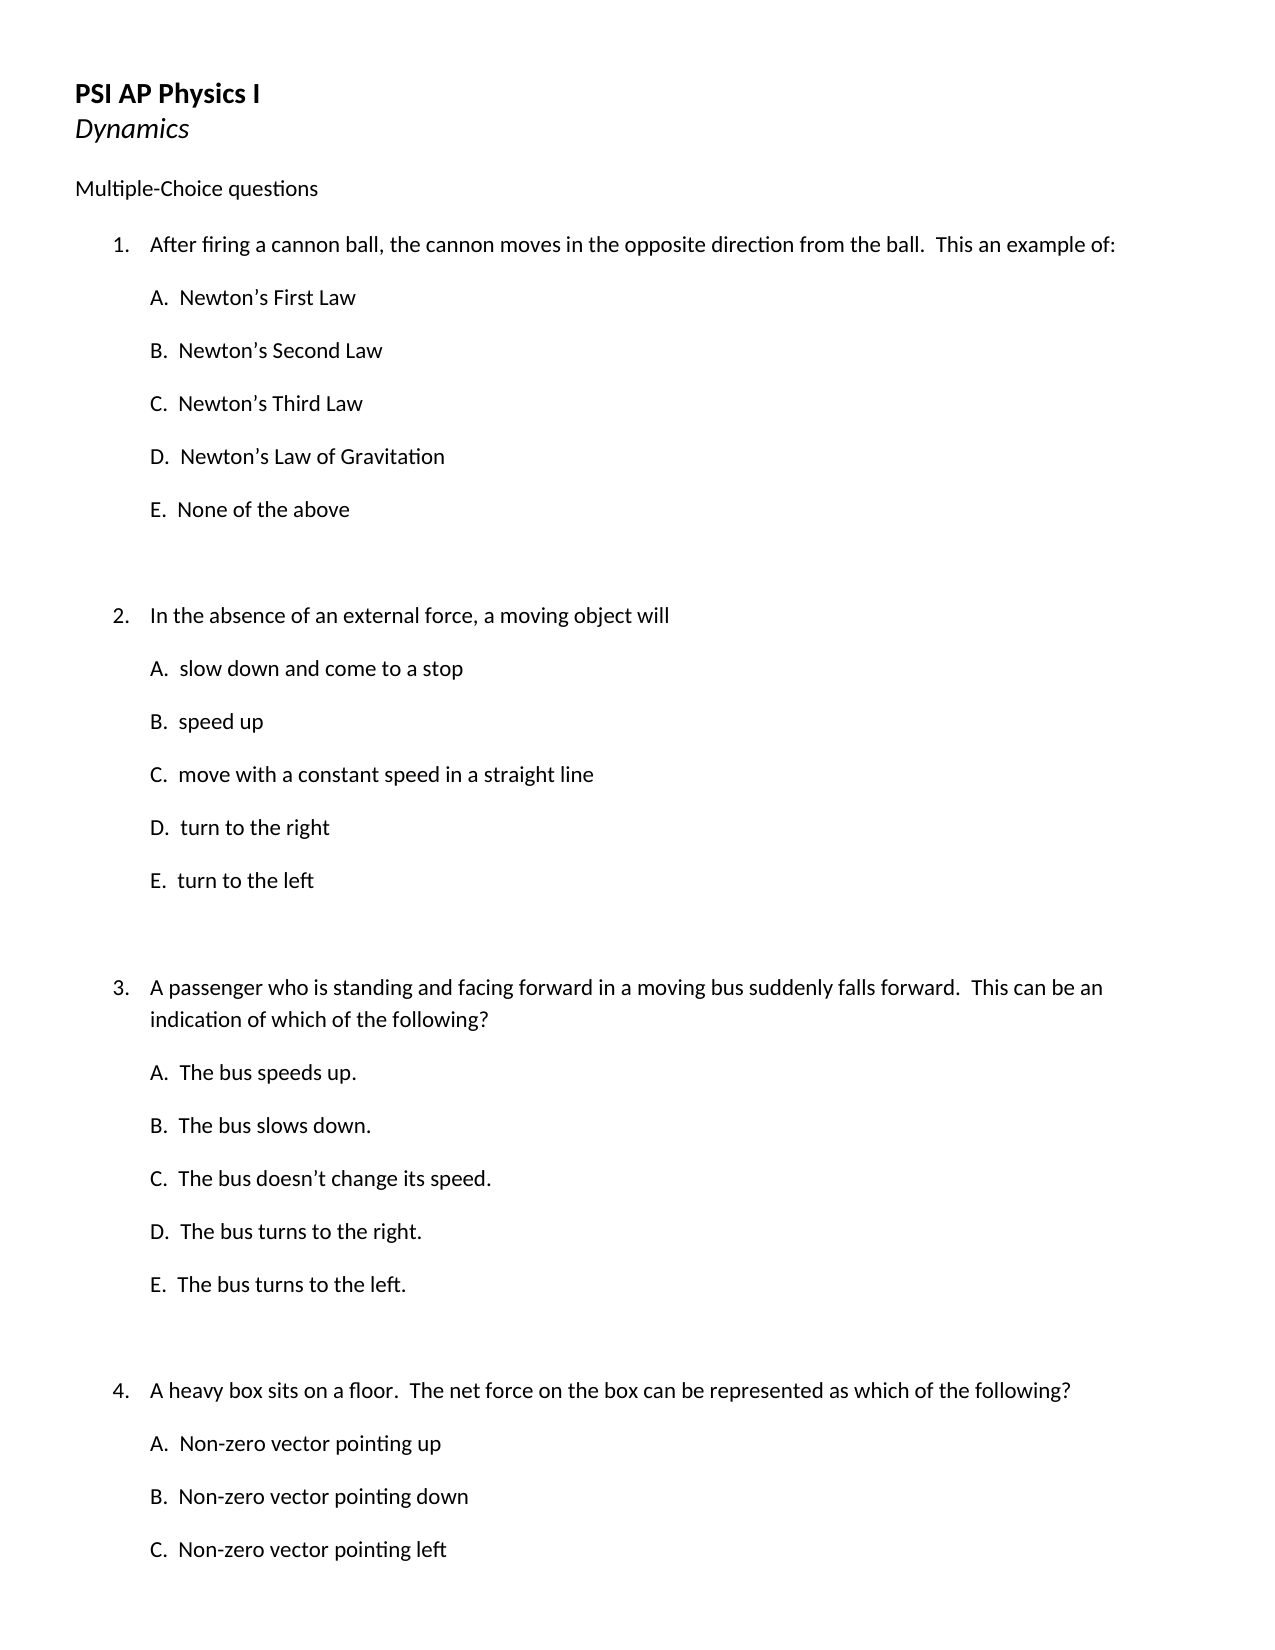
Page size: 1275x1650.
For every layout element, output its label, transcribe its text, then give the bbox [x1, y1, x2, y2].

list B. Newton’s Second Law [150, 336, 1200, 364]
list C. move with a constant speed in a straight line [150, 761, 1200, 788]
list After firing a cannon ball, the cannon moves in the opposite direction from the ball. This an example of: [112, 230, 1200, 258]
list C. Newton’s Third Law [150, 389, 1200, 417]
list A. Non-zero vector pointing up [150, 1429, 1200, 1457]
text Multiple-Choice questions [75, 174, 1200, 202]
text PSI AP Physics I [75, 75, 1200, 111]
list E. The bus turns to the left. [150, 1270, 1200, 1298]
list B. Non-zero vector pointing down [150, 1482, 1200, 1510]
list E. turn to the left [150, 867, 1200, 894]
list B. speed up [150, 707, 1200, 736]
list C. Non-zero vector pointing left [150, 1535, 1200, 1563]
list A. slow down and come to a stop [150, 654, 1200, 682]
list E. None of the above [150, 495, 1200, 523]
list A passenger who is standing and facing forward in a moving bus suddenly falls forward. This can be an indication of which of the following? [112, 973, 1200, 1033]
list A heavy box sits on a floor. The net force on the box can be represented as which of the following? [112, 1376, 1200, 1404]
list C. The bus doesn’t change its speed. [150, 1164, 1200, 1192]
list D. The bus turns to the right. [150, 1217, 1200, 1245]
list B. The bus slows down. [150, 1111, 1200, 1139]
list D. turn to the right [150, 813, 1200, 842]
list D. Newton’s Law of Gravitation [150, 442, 1200, 470]
text Dynamics [75, 111, 1200, 146]
list A. Newton’s First Law [150, 283, 1200, 311]
list In the absence of an external force, a moving object will [112, 601, 1200, 629]
list A. The bus speeds up. [150, 1058, 1200, 1086]
